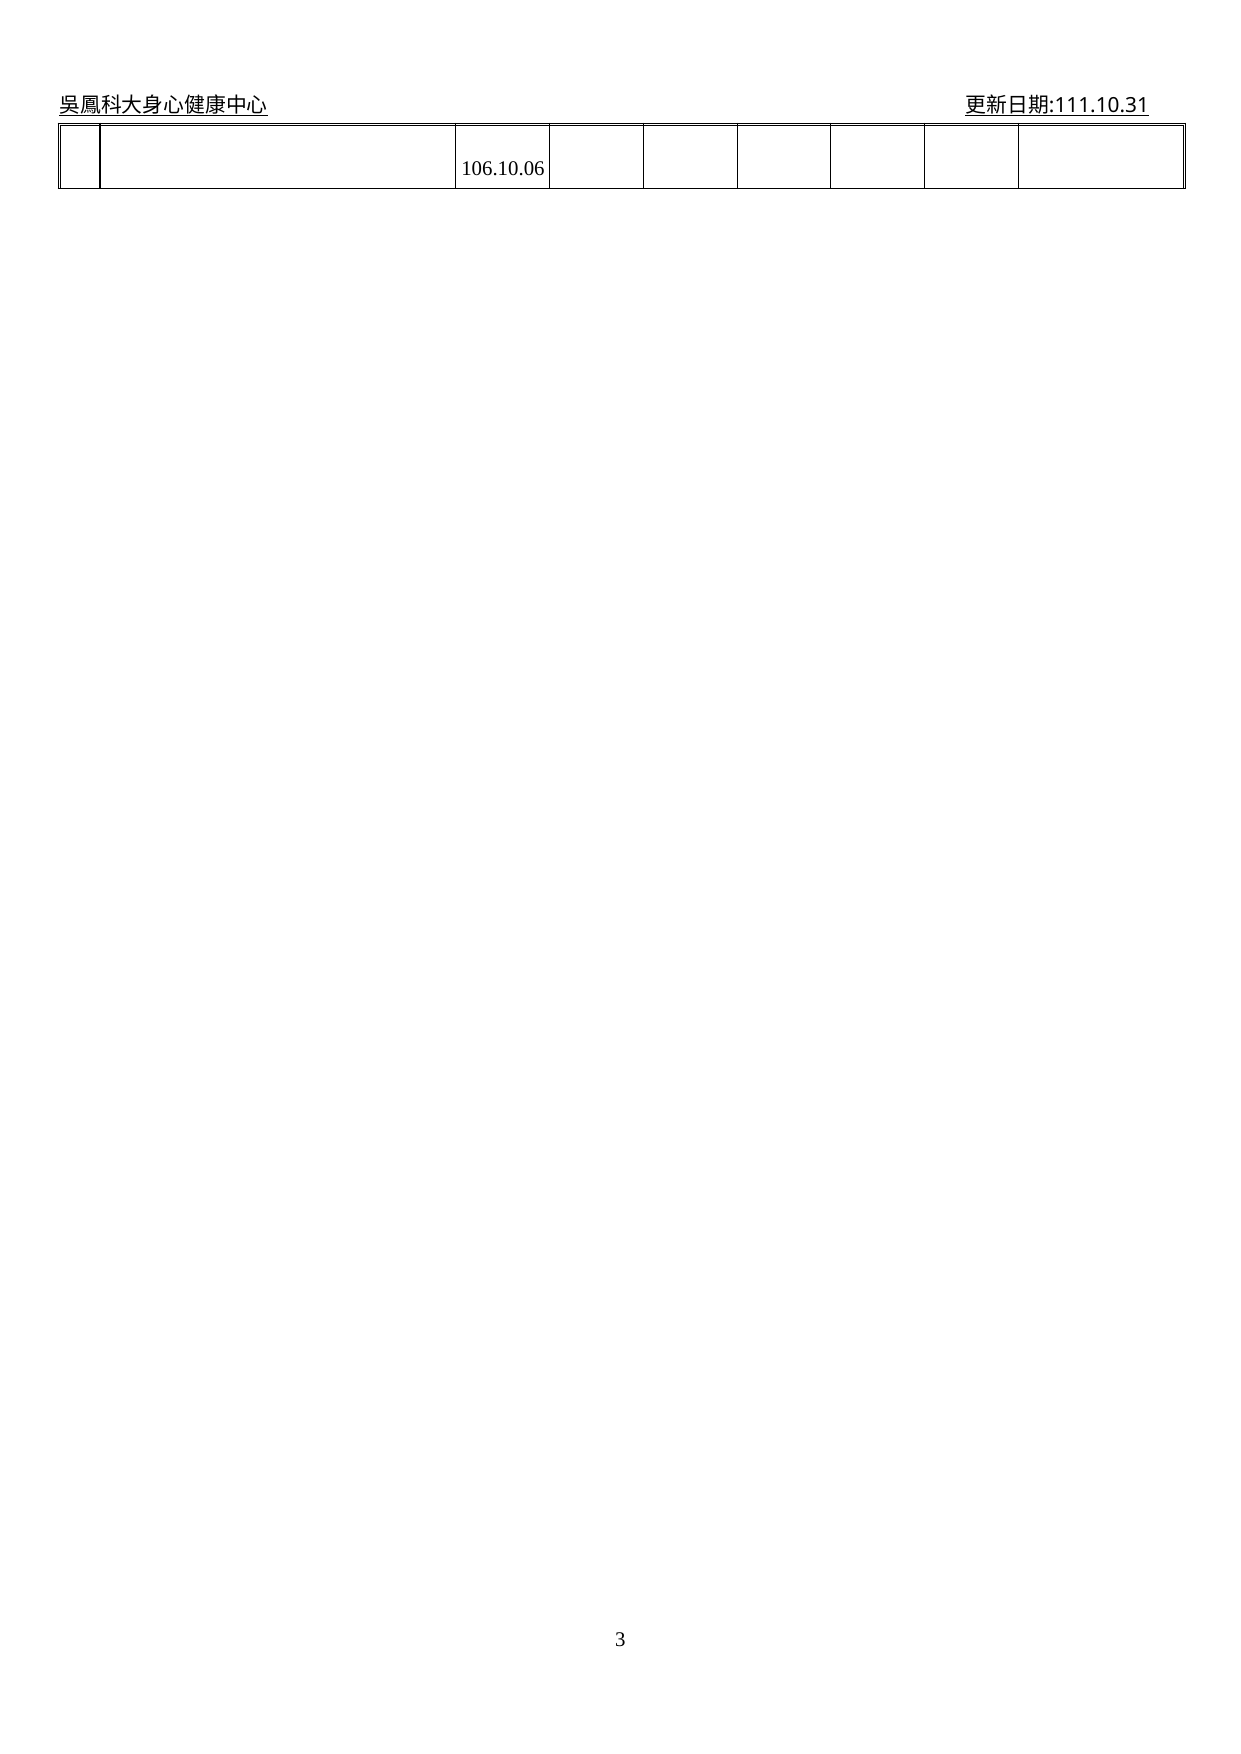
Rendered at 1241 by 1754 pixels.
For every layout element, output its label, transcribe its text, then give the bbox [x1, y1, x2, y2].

table_cell [101, 126, 455, 188]
table_cell [550, 126, 643, 188]
table_cell [1019, 126, 1183, 188]
table_cell [738, 126, 830, 188]
table_cell [644, 126, 737, 188]
table_cell [925, 126, 1018, 188]
table_cell [61, 126, 99, 188]
table_cell 106.10.06 [456, 126, 549, 188]
table_cell [831, 126, 924, 188]
